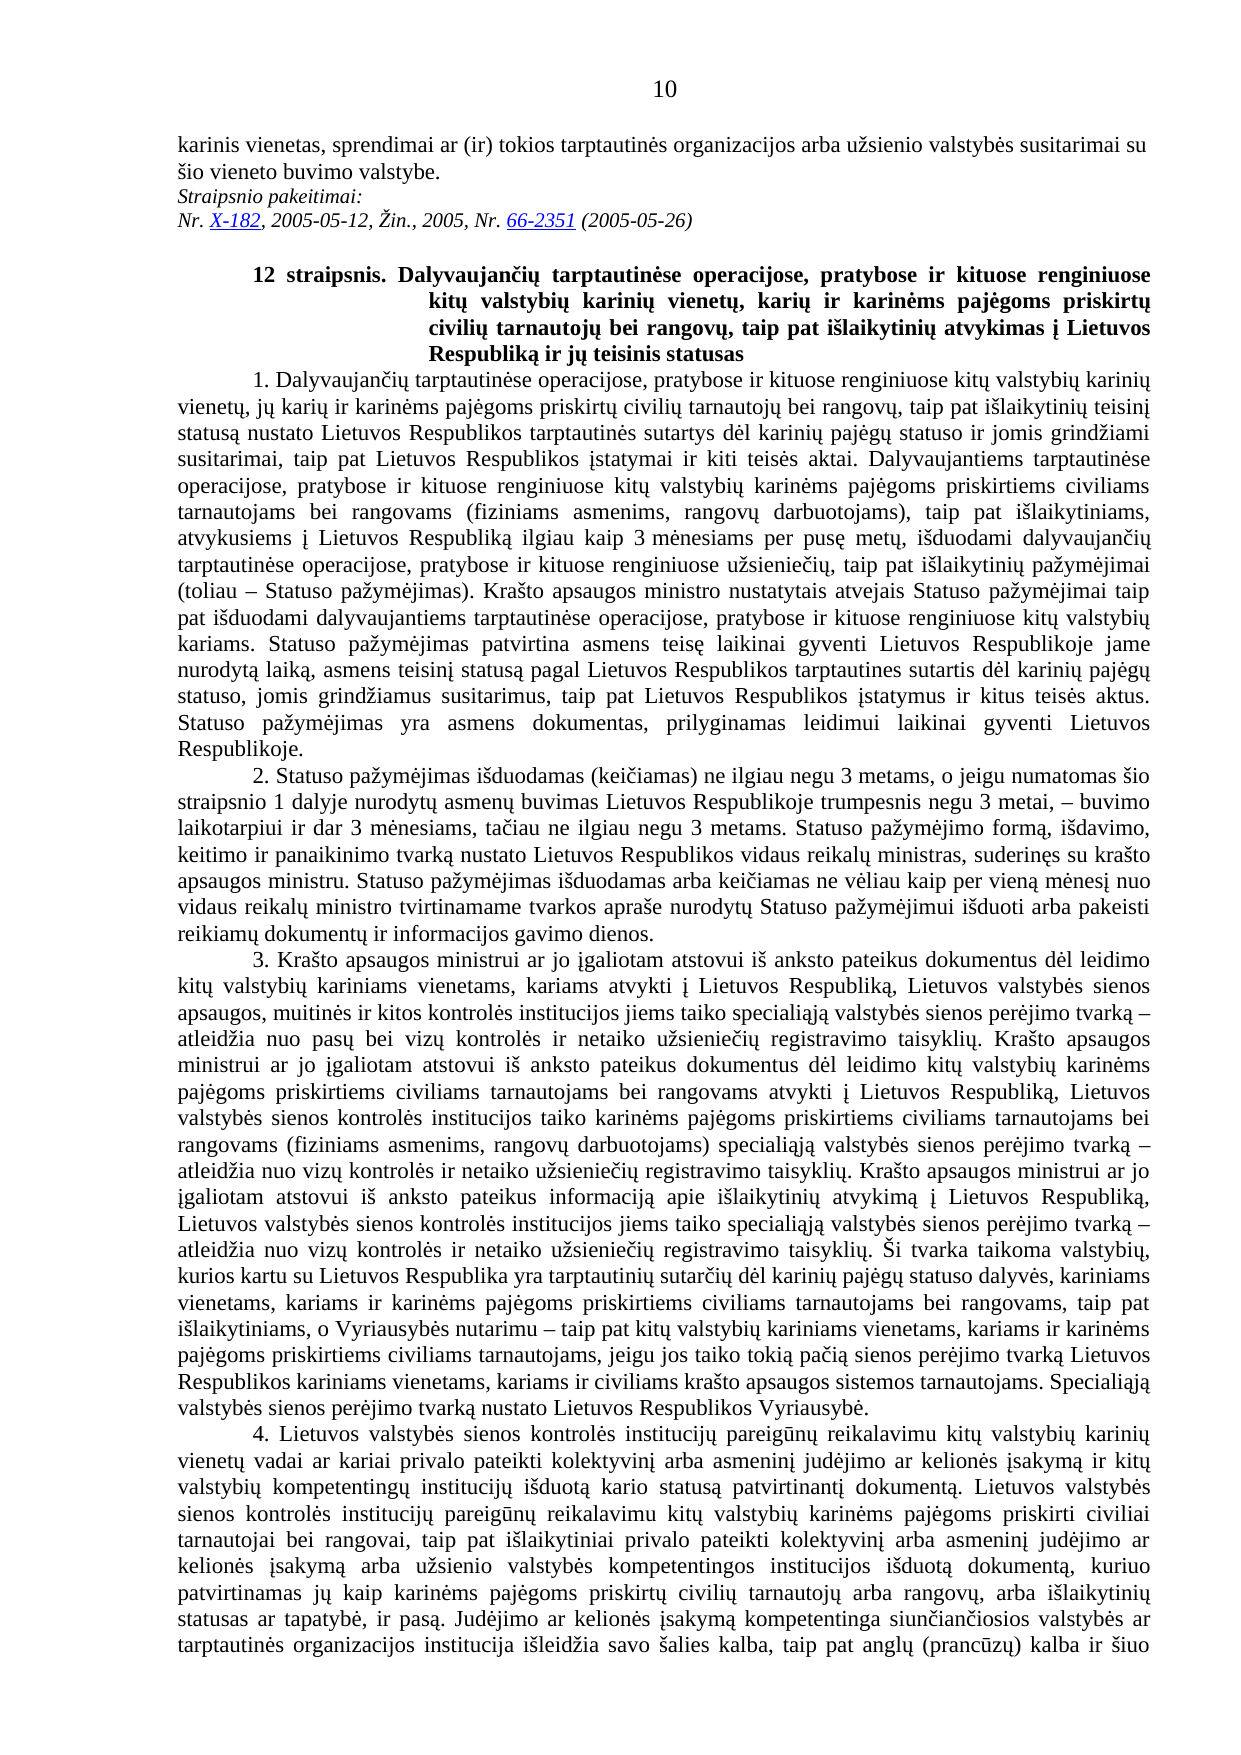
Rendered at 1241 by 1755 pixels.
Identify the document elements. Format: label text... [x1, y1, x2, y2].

text 12 straipsnis. Dalyvaujančių tarptautinėse operacijose, pratybose ir kituose renginiuose kitų valstybių karinių vienetų, karių ir karinėms pajėgoms priskirtų civilių tarnautojų bei rangovų, taip pat išlaikytinių atvykimas į Lietuvos Respubliką ir jų teisinis statusas [252, 261, 1152, 366]
text 4. Lietuvos valstybės sienos kontrolės institucijų pareigūnų reikalavimu kitų valstybių karinių vienetų vadai ar kariai privalo pateikti kolektyvinį arba asmeninį judėjimo ar kelionės įsakymą ir kitų valstybių kompetentingų institucijų išduotą kario statusą patvirtinantį dokumentą. Lietuvos valstybės sienos kontrolės institucijų pareigūnų reikalavimu kitų valstybių karinėms pajėgoms priskirti civiliai tarnautojai bei rangovai, taip pat išlaikytiniai privalo pateikti kolektyvinį arba asmeninį judėjimo ar kelionės įsakymą arba užsienio valstybės kompetentingos institucijos išduotą dokumentą, kuriuo patvirtinamas jų kaip karinėms pajėgoms priskirtų civilių tarnautojų arba rangovų, arba išlaikytinių statusas ar tapatybė, ir pasą. Judėjimo ar kelionės įsakymą kompetentinga siunčiančiosios valstybės ar tarptautinės organizacijos institucija išleidžia savo šalies kalba, taip pat anglų (prancūzų) kalba ir šiuo [177, 1421, 1152, 1658]
text 1. Dalyvaujančių tarptautinėse operacijose, pratybose ir kituose renginiuose kitų valstybių karinių vienetų, jų karių ir karinėms pajėgoms priskirtų civilių tarnautojų bei rangovų, taip pat išlaikytinių teisinį statusą nustato Lietuvos Respublikos tarptautinės sutartys dėl karinių pajėgų statuso ir jomis grindžiami susitarimai, taip pat Lietuvos Respublikos įstatymai ir kiti teisės aktai. Dalyvaujantiems tarptautinėse operacijose, pratybose ir kituose renginiuose kitų valstybių karinėms pajėgoms priskirtiems civiliams tarnautojams bei rangovams (fiziniams asmenims, rangovų darbuotojams), taip pat išlaikytiniams, atvykusiems į Lietuvos Respubliką ilgiau kaip 3 mėnesiams per pusę metų, išduodami dalyvaujančių tarptautinėse operacijose, pratybose ir kituose renginiuose užsieniečių, taip pat išlaikytinių pažymėjimai (toliau – Statuso pažymėjimas). Krašto apsaugos ministro nustatytais atvejais Statuso pažymėjimai taip pat išduodami dalyvaujantiems tarptautinėse operacijose, pratybose ir kituose renginiuose kitų valstybių kariams. Statuso pažymėjimas patvirtina asmens teisę laikinai gyventi Lietuvos Respublikoje jame nurodytą laiką, asmens teisinį statusą pagal Lietuvos Respublikos tarptautines sutartis dėl karinių pajėgų statuso, jomis grindžiamus susitarimus, taip pat Lietuvos Respublikos įstatymus ir kitus teisės aktus. Statuso pažymėjimas yra asmens dokumentas, prilyginamas leidimui laikinai gyventi Lietuvos Respublikoje. [177, 366, 1152, 762]
text Nr. X-182, 2005-05-12, Žin., 2005, Nr. 66-2351 (2005-05-26) [177, 208, 1152, 232]
text 3. Krašto apsaugos ministrui ar jo įgaliotam atstovui iš anksto pateikus dokumentus dėl leidimo kitų valstybių kariniams vienetams, kariams atvykti į Lietuvos Respubliką, Lietuvos valstybės sienos apsaugos, muitinės ir kitos kontrolės institucijos jiems taiko specialiąją valstybės sienos perėjimo tvarką – atleidžia nuo pasų bei vizų kontrolės ir netaiko užsieniečių registravimo taisyklių. Krašto apsaugos ministrui ar jo įgaliotam atstovui iš anksto pateikus dokumentus dėl leidimo kitų valstybių karinėms pajėgoms priskirtiems civiliams tarnautojams bei rangovams atvykti į Lietuvos Respubliką, Lietuvos valstybės sienos kontrolės institucijos taiko karinėms pajėgoms priskirtiems civiliams tarnautojams bei rangovams (fiziniams asmenims, rangovų darbuotojams) specialiąją valstybės sienos perėjimo tvarką – atleidžia nuo vizų kontrolės ir netaiko užsieniečių registravimo taisyklių. Krašto apsaugos ministrui ar jo įgaliotam atstovui iš anksto pateikus informaciją apie išlaikytinių atvykimą į Lietuvos Respubliką, Lietuvos valstybės sienos kontrolės institucijos jiems taiko specialiąją valstybės sienos perėjimo tvarką – atleidžia nuo vizų kontrolės ir netaiko užsieniečių registravimo taisyklių. Ši tvarka taikoma valstybių, kurios kartu su Lietuvos Respublika yra tarptautinių sutarčių dėl karinių pajėgų statuso dalyvės, kariniams vienetams, kariams ir karinėms pajėgoms priskirtiems civiliams tarnautojams bei rangovams, taip pat išlaikytiniams, o Vyriausybės nutarimu – taip pat kitų valstybių kariniams vienetams, kariams ir karinėms pajėgoms priskirtiems civiliams tarnautojams, jeigu jos taiko tokią pačią sienos perėjimo tvarką Lietuvos Respublikos kariniams vienetams, kariams ir civiliams krašto apsaugos sistemos tarnautojams. Specialiąją valstybės sienos perėjimo tvarką nustato Lietuvos Respublikos Vyriausybė. [177, 946, 1152, 1421]
text karinis vienetas, sprendimai ar (ir) tokios tarptautinės organizacijos arba užsienio valstybės susitarimai su šio vieneto buvimo valstybe. [177, 131, 1149, 184]
text 2. Statuso pažymėjimas išduodamas (keičiamas) ne ilgiau negu 3 metams, o jeigu numatomas šio straipsnio 1 dalyje nurodytų asmenų buvimas Lietuvos Respublikoje trumpesnis negu 3 metai, – buvimo laikotarpiui ir dar 3 mėnesiams, tačiau ne ilgiau negu 3 metams. Statuso pažymėjimo formą, išdavimo, keitimo ir panaikinimo tvarką nustato Lietuvos Respublikos vidaus reikalų ministras, suderinęs su krašto apsaugos ministru. Statuso pažymėjimas išduodamas arba keičiamas ne vėliau kaip per vieną mėnesį nuo vidaus reikalų ministro tvirtinamame tvarkos apraše nurodytų Statuso pažymėjimui išduoti arba pakeisti reikiamų dokumentų ir informacijos gavimo dienos. [177, 762, 1152, 946]
text Straipsnio pakeitimai: [177, 184, 1152, 208]
